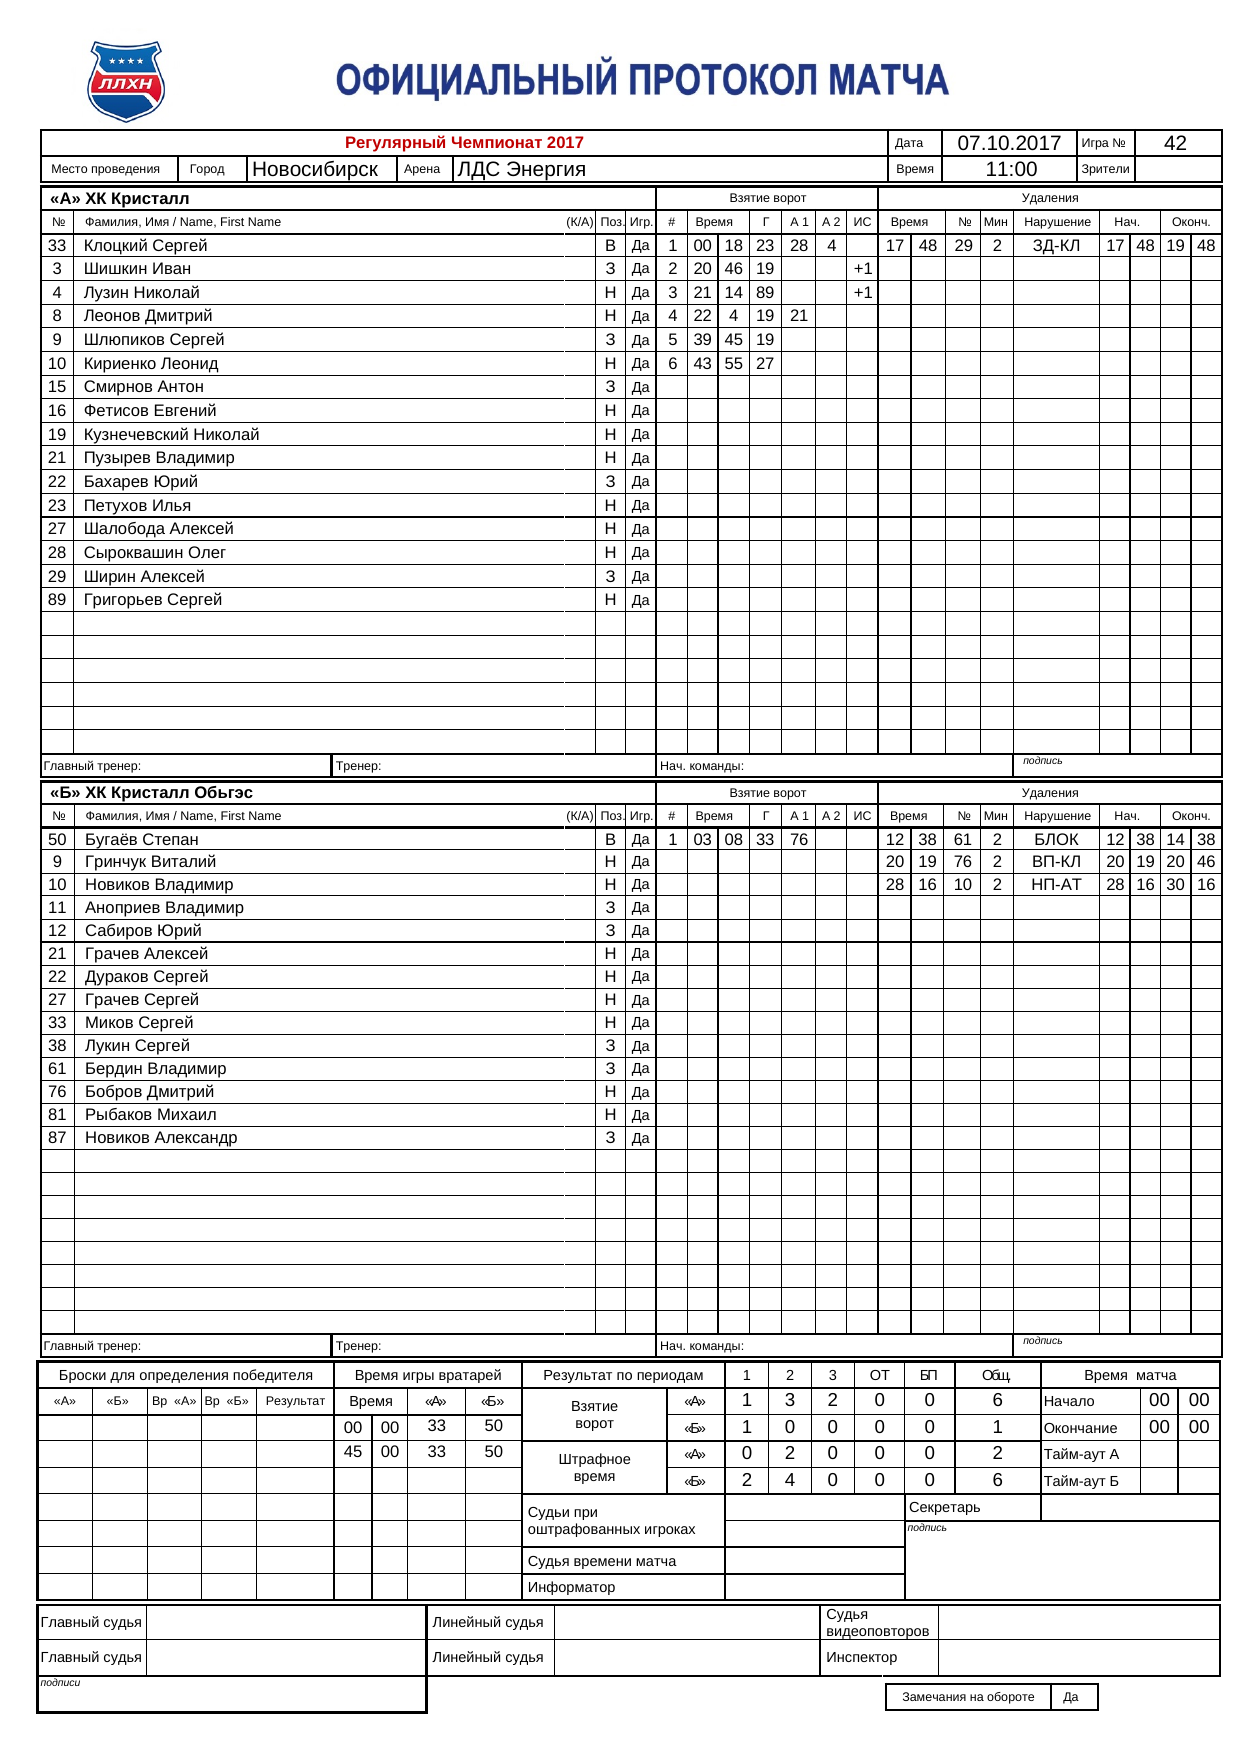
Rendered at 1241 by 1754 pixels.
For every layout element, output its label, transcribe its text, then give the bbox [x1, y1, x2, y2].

table_header ОТ [855, 1363, 904, 1387]
table_cell ВП-КЛ [1014, 850, 1099, 872]
table_cell [944, 1219, 980, 1241]
table_cell [944, 1242, 980, 1264]
table_cell [981, 1196, 1013, 1218]
table_cell [782, 1081, 815, 1103]
table_cell [1161, 1173, 1190, 1195]
table_cell [946, 541, 980, 564]
table_cell Н [596, 850, 625, 872]
table_cell [912, 1288, 943, 1310]
table_cell [1131, 659, 1160, 682]
table_cell 0 [812, 1415, 854, 1440]
table_cell [42, 1150, 74, 1172]
table_cell [1192, 1035, 1221, 1057]
table_cell Нарушение [1014, 805, 1099, 826]
table_cell [565, 829, 595, 849]
table_cell [1100, 683, 1129, 706]
table_cell [816, 1311, 846, 1333]
table_cell Н [596, 966, 625, 987]
table_cell [1131, 1127, 1160, 1149]
table_cell Да [626, 850, 655, 872]
table_cell [373, 1574, 407, 1599]
table_cell [74, 659, 564, 682]
table_cell 6 [657, 352, 687, 374]
table_cell [93, 1468, 147, 1493]
table_cell [847, 1265, 877, 1287]
table_cell [1192, 352, 1221, 374]
table_cell [782, 399, 815, 422]
table_cell [1100, 305, 1129, 327]
table_cell [565, 328, 595, 351]
table_cell [257, 1574, 333, 1599]
table_cell [565, 850, 595, 872]
table_cell [148, 1574, 201, 1599]
table_cell Н [596, 588, 625, 611]
table_cell [688, 612, 717, 634]
table_cell [373, 1521, 407, 1546]
table_cell 14 [719, 281, 749, 303]
table_cell 11:00 [943, 157, 1076, 181]
table_cell [688, 1081, 717, 1103]
table_cell [202, 1547, 256, 1573]
table_cell [565, 541, 595, 564]
table_cell «А» [668, 1442, 724, 1467]
table_cell [879, 1127, 910, 1149]
table_cell [688, 446, 717, 469]
table_cell [981, 423, 1013, 445]
table_cell Дураков Сергей [75, 966, 564, 987]
table_cell [565, 257, 595, 280]
table_cell [1161, 423, 1190, 445]
table_cell [466, 1574, 521, 1599]
table_cell [657, 1311, 687, 1333]
table_cell [657, 1012, 687, 1033]
table_cell [1192, 1012, 1221, 1033]
table_cell [657, 659, 687, 682]
table_cell [1161, 1150, 1190, 1172]
table_cell [1131, 730, 1160, 753]
table_cell [1100, 1242, 1129, 1264]
table_cell [750, 896, 781, 918]
table_cell [782, 920, 815, 941]
table_cell [1099, 1682, 1220, 1711]
table_cell [782, 943, 815, 964]
table_cell +1 [847, 257, 877, 280]
table_cell подписи [39, 1677, 425, 1711]
table_cell Мин [981, 805, 1013, 826]
table_cell [816, 565, 846, 587]
table_cell Н [596, 989, 625, 1011]
table_cell Да [626, 518, 655, 540]
table_cell [1100, 588, 1129, 611]
table_cell Да [626, 1012, 655, 1033]
table_cell [1141, 1441, 1177, 1467]
table_cell ИС [847, 211, 877, 233]
table_cell [816, 305, 846, 327]
table_cell [1161, 257, 1190, 280]
table_cell В [596, 829, 625, 849]
table_cell [1100, 612, 1129, 634]
table_cell [1192, 1311, 1221, 1333]
table_cell 46 [719, 257, 749, 280]
table_cell [466, 1494, 521, 1520]
table_cell Шишкин Иван [74, 257, 564, 280]
table_cell [981, 966, 1013, 987]
table_cell [981, 1311, 1013, 1333]
table_cell Фетисов Евгений [74, 399, 564, 422]
table_header Да [1052, 1685, 1097, 1709]
table_cell [1192, 446, 1221, 469]
table_cell [816, 683, 846, 706]
table_cell Кириенко Леонид [74, 352, 564, 374]
table_cell «А» [408, 1389, 465, 1413]
table_cell [750, 446, 781, 469]
table_cell [912, 1058, 943, 1079]
table_cell [1131, 470, 1160, 493]
table_cell 4 [719, 305, 749, 327]
table_cell [1192, 612, 1221, 634]
table_cell [782, 1035, 815, 1057]
table_cell [981, 1265, 1013, 1287]
table_cell [373, 1547, 407, 1573]
table_cell 20 [1161, 850, 1190, 872]
table_cell [565, 1104, 595, 1126]
table_cell Да [626, 423, 655, 445]
table_cell [688, 1150, 717, 1172]
table_cell Да [626, 588, 655, 611]
table_cell [944, 989, 980, 1011]
table_cell [1192, 1196, 1221, 1218]
table_cell [596, 659, 625, 682]
table_cell [726, 1575, 904, 1599]
table_cell [74, 612, 564, 634]
table_cell 38 [42, 1035, 74, 1057]
table_cell [847, 518, 877, 540]
table_cell подпись [1014, 1335, 1221, 1356]
table_cell [657, 683, 687, 706]
table_cell 00 [1179, 1389, 1219, 1413]
table_cell [1161, 1242, 1190, 1264]
table_cell [1014, 730, 1099, 753]
table_cell [1192, 1242, 1221, 1264]
table_cell [782, 1219, 815, 1241]
table_header 1 [726, 1363, 768, 1387]
table_cell [750, 1219, 781, 1241]
table_cell [750, 612, 781, 634]
table_cell 23 [42, 494, 73, 516]
table_cell Бердин Владимир [75, 1058, 564, 1079]
table_cell [750, 850, 781, 872]
table_cell А 2 [816, 211, 846, 233]
table_cell [1100, 1196, 1129, 1218]
table_cell [428, 1677, 882, 1711]
table_cell [1131, 423, 1160, 445]
table_cell [816, 588, 846, 611]
table_cell 19 [912, 850, 943, 872]
table_cell [1192, 328, 1221, 351]
table_cell [565, 1242, 595, 1264]
table_cell 2 [812, 1389, 854, 1413]
table_cell [1192, 305, 1221, 327]
table_header Время игры вратарей [335, 1363, 521, 1387]
table_cell [750, 1127, 781, 1149]
table_cell [626, 1219, 655, 1241]
table_cell [688, 423, 717, 445]
table_cell [657, 518, 687, 540]
table_cell [816, 1012, 846, 1033]
table_cell [782, 1150, 815, 1172]
table_cell [912, 1012, 943, 1033]
table_cell [75, 1173, 564, 1195]
table_cell Да [626, 257, 655, 280]
table_cell Н [596, 281, 625, 303]
table_cell 81 [42, 1104, 74, 1126]
table_cell 4 [657, 305, 687, 327]
table_cell [42, 1173, 74, 1195]
table_cell [1192, 989, 1221, 1011]
table_cell [466, 1521, 521, 1546]
table_cell [1192, 636, 1221, 658]
table_cell [657, 1173, 687, 1195]
table_cell [1131, 683, 1160, 706]
table_cell [555, 1606, 819, 1639]
table_cell [912, 328, 945, 351]
table_cell [42, 636, 73, 658]
picture [5, 28, 1179, 129]
table_cell [1131, 1081, 1160, 1103]
table_cell [816, 541, 846, 564]
table_cell [1100, 470, 1129, 493]
table_cell [1042, 1495, 1219, 1520]
table_cell [1014, 518, 1099, 540]
table_cell Да [626, 1035, 655, 1057]
table_cell [981, 588, 1013, 611]
table_cell 50 [466, 1416, 521, 1440]
table_cell [93, 1521, 147, 1546]
table_cell [782, 874, 815, 895]
table_cell 21 [688, 281, 717, 303]
table_cell [1131, 1288, 1160, 1310]
table_cell [1161, 588, 1190, 611]
table_cell [565, 518, 595, 540]
table_cell [1131, 399, 1160, 422]
table_cell [688, 966, 717, 987]
table_cell [719, 966, 749, 987]
table_cell [912, 470, 945, 493]
table_cell [879, 966, 910, 987]
table_cell [847, 659, 877, 682]
table_cell [816, 850, 846, 872]
table_cell [93, 1416, 147, 1440]
table_cell [1014, 636, 1099, 658]
table_cell [1131, 612, 1160, 634]
table_cell [1192, 730, 1221, 753]
table_cell [335, 1574, 371, 1599]
table_cell [847, 376, 877, 398]
table_cell [719, 1288, 749, 1310]
table_cell [719, 494, 749, 516]
table_cell [782, 707, 815, 729]
table_cell [782, 1265, 815, 1287]
table_cell [1131, 707, 1160, 729]
table_cell 48 [1131, 235, 1160, 256]
table_cell [1014, 1311, 1099, 1333]
table_cell [944, 1311, 980, 1333]
table_cell [1179, 1441, 1219, 1467]
table_cell 61 [42, 1058, 74, 1079]
table_cell [1192, 966, 1221, 987]
table_cell [1100, 565, 1129, 587]
table_cell А 1 [782, 805, 815, 826]
table_cell [719, 943, 749, 964]
table_cell [1100, 1288, 1129, 1310]
table_cell 33 [408, 1416, 465, 1440]
table_cell [847, 1127, 877, 1149]
table_cell [879, 541, 910, 564]
table_cell [1100, 1058, 1129, 1079]
table_cell 22 [42, 966, 74, 987]
table_cell [565, 446, 595, 469]
table_cell З [596, 470, 625, 493]
table_cell [816, 1173, 846, 1195]
table_cell [1100, 423, 1129, 445]
table_cell [688, 1173, 717, 1195]
table_cell [1131, 920, 1160, 941]
table_cell [1131, 281, 1160, 303]
table_cell [596, 1265, 625, 1287]
table_cell [981, 989, 1013, 1011]
table_cell [565, 1219, 595, 1241]
table_cell [42, 707, 73, 729]
table_cell [202, 1574, 256, 1599]
table_cell [719, 423, 749, 445]
table_cell [879, 1081, 910, 1103]
table_cell [1014, 1219, 1099, 1241]
table_cell [466, 1547, 521, 1573]
table_cell [719, 470, 749, 493]
table_cell [912, 896, 943, 918]
table_cell Взятие ворот [523, 1389, 666, 1440]
table_cell [944, 1012, 980, 1033]
table_cell [626, 1150, 655, 1172]
table_cell [946, 305, 980, 327]
table_cell Да [626, 1127, 655, 1149]
table_cell А 1 [782, 211, 815, 233]
table_cell Н [596, 943, 625, 964]
table_cell 0 [905, 1389, 954, 1413]
table_cell 2 [981, 874, 1013, 895]
table_cell Главный судья [39, 1606, 146, 1639]
table_cell Секретарь [906, 1495, 1040, 1520]
table_cell [879, 352, 910, 374]
table_cell Лукин Сергей [75, 1035, 564, 1057]
table_cell [847, 446, 877, 469]
table_cell [75, 1196, 564, 1218]
table_cell 12 [879, 829, 910, 849]
table_cell [750, 1012, 781, 1033]
table_cell [782, 1104, 815, 1126]
table_cell [912, 399, 945, 422]
table_cell [1161, 1127, 1190, 1149]
table_cell [1100, 1311, 1129, 1333]
table_cell [981, 920, 1013, 941]
table_cell Н [596, 874, 625, 895]
table_cell 2 [981, 235, 1013, 256]
table_cell [596, 1150, 625, 1172]
table_cell 27 [42, 989, 74, 1011]
table_cell [816, 1219, 846, 1241]
table_cell [39, 1494, 92, 1520]
table_cell [750, 1288, 781, 1310]
table_cell [596, 1219, 625, 1241]
table_cell Да [626, 943, 655, 964]
table_cell [257, 1547, 333, 1573]
table_cell [912, 565, 945, 587]
table_cell [847, 707, 877, 729]
table_cell [75, 1219, 564, 1241]
table_cell 12 [1100, 829, 1129, 849]
table_cell [565, 1265, 595, 1287]
table_cell [981, 1035, 1013, 1057]
table_cell [688, 1058, 717, 1079]
table_cell [626, 730, 655, 753]
table_cell Да [626, 305, 655, 327]
table_cell [944, 1081, 980, 1103]
table_header 42 [1136, 131, 1221, 155]
table_cell 76 [782, 829, 815, 849]
table_cell [750, 1035, 781, 1057]
table_cell 45 [335, 1441, 371, 1467]
table_cell 19 [750, 305, 781, 327]
table_cell [879, 565, 910, 587]
table_cell 19 [1131, 850, 1160, 872]
table_cell [1192, 920, 1221, 941]
table_cell Лузин Николай [74, 281, 564, 303]
table_cell [688, 494, 717, 516]
table_cell 1 [956, 1415, 1040, 1440]
table_cell [782, 850, 815, 872]
table_cell [1014, 257, 1099, 280]
table_cell [750, 494, 781, 516]
table_cell 00 [373, 1416, 407, 1440]
table_cell [657, 1242, 687, 1264]
table_cell [657, 966, 687, 987]
table_cell 3 [657, 281, 687, 303]
table_cell Да [626, 1081, 655, 1103]
table_cell [847, 1150, 877, 1172]
table_cell [879, 399, 910, 422]
table_cell [847, 943, 877, 964]
table_cell [688, 565, 717, 587]
table_cell 12 [42, 920, 74, 941]
table_cell [1014, 683, 1099, 706]
table_cell [39, 1441, 92, 1467]
table_cell [782, 470, 815, 493]
table_cell [1192, 494, 1221, 516]
table_cell 0 [905, 1415, 954, 1440]
table_cell Информатор [523, 1575, 724, 1599]
table_cell [688, 1288, 717, 1310]
table_cell [816, 352, 846, 374]
table_cell [1131, 1311, 1160, 1333]
table_cell [816, 659, 846, 682]
table_cell [782, 376, 815, 398]
table_cell ИС [847, 805, 877, 826]
table_cell [782, 966, 815, 987]
table_cell [1014, 1081, 1099, 1103]
table_cell [688, 896, 717, 918]
table_cell [816, 989, 846, 1011]
table_cell [657, 565, 687, 587]
table_cell Миков Сергей [75, 1012, 564, 1033]
table_cell 4 [769, 1468, 811, 1493]
table_cell [847, 920, 877, 941]
table_cell [75, 1265, 564, 1287]
table_cell [1100, 943, 1129, 964]
table_cell [657, 470, 687, 493]
table_cell [750, 1173, 781, 1195]
table_cell [688, 1311, 717, 1333]
table_cell [847, 612, 877, 634]
table_cell [1192, 1127, 1221, 1149]
table_cell [944, 1173, 980, 1195]
table_cell [816, 730, 846, 753]
table_cell [981, 943, 1013, 964]
table_cell Аноприев Владимир [75, 896, 564, 918]
table_cell [719, 850, 749, 872]
table_cell [657, 446, 687, 469]
table_cell [1014, 1265, 1099, 1287]
table_cell Смирнов Антон [74, 376, 564, 398]
table_cell [39, 1416, 92, 1440]
table_cell [202, 1441, 256, 1467]
table_cell [1192, 376, 1221, 398]
table_cell [946, 423, 980, 445]
table_cell [565, 494, 595, 516]
table_cell [335, 1521, 371, 1546]
table_cell [657, 1265, 687, 1287]
table_cell [148, 1521, 201, 1546]
table_cell [719, 541, 749, 564]
table_cell 00 [335, 1416, 371, 1440]
table_cell [816, 328, 846, 351]
table_cell [1100, 989, 1129, 1011]
table_cell [1100, 707, 1129, 729]
table_cell [719, 636, 749, 658]
table_cell [1014, 352, 1099, 374]
table_cell [688, 470, 717, 493]
table_cell [879, 1035, 910, 1057]
table_cell [565, 399, 595, 422]
table_cell Тайм-аут А [1042, 1441, 1140, 1467]
table_cell [202, 1416, 256, 1440]
table_cell [912, 305, 945, 327]
table_cell Да [626, 446, 655, 469]
table_cell Н [596, 305, 625, 327]
table_cell подпись [1014, 755, 1221, 776]
table_cell [750, 518, 781, 540]
table_cell [750, 376, 781, 398]
table_cell [565, 943, 595, 964]
table_cell 38 [1131, 829, 1160, 849]
table_cell [750, 423, 781, 445]
table_cell Шалобода Алексей [74, 518, 564, 540]
table_cell Главный тренер: [42, 755, 330, 776]
table_cell 21 [42, 446, 73, 469]
table_cell [1014, 423, 1099, 445]
table_cell Фамилия, Имя / Name, First Name [74, 211, 565, 233]
table_cell 0 [812, 1442, 854, 1467]
table_header Регулярный Чемпионат 2017 [42, 131, 887, 155]
table_cell 19 [42, 423, 73, 445]
table_cell [688, 1242, 717, 1264]
table_cell [147, 1606, 425, 1639]
table_cell [75, 1150, 564, 1172]
table_cell [408, 1521, 465, 1546]
table_cell [565, 235, 595, 256]
table_cell [1014, 1012, 1099, 1033]
table_cell [1131, 1196, 1160, 1218]
table_cell [1192, 541, 1221, 564]
table_cell [1161, 636, 1190, 658]
table_cell [657, 989, 687, 1011]
table_cell [912, 352, 945, 374]
table_cell [657, 1219, 687, 1241]
table_cell [879, 659, 910, 682]
table_cell [688, 659, 717, 682]
table_cell [782, 588, 815, 611]
table_cell [1192, 1150, 1221, 1172]
table_cell [1131, 1150, 1160, 1172]
table_cell [1161, 1104, 1190, 1126]
table_header Броски для определения победителя [39, 1363, 333, 1387]
table_cell 17 [1100, 235, 1129, 256]
table_cell [816, 1058, 846, 1079]
table_cell [879, 305, 910, 327]
table_cell [750, 636, 781, 658]
table_cell [148, 1416, 201, 1440]
table_cell 11 [42, 896, 74, 918]
table_cell [719, 1035, 749, 1057]
table_cell [816, 399, 846, 422]
table_cell [1131, 376, 1160, 398]
table_cell Нач. команды: [657, 1335, 1012, 1356]
table_cell Кузнечевский Николай [74, 423, 564, 445]
table_cell [1192, 1081, 1221, 1103]
table_cell [1014, 896, 1099, 918]
table_cell [816, 1035, 846, 1057]
table_cell [1014, 920, 1099, 941]
table_cell [1131, 1012, 1160, 1033]
table_cell [981, 1219, 1013, 1241]
table_cell [726, 1548, 904, 1573]
table_cell [1192, 1265, 1221, 1287]
table_cell [626, 1242, 655, 1264]
table_cell [1014, 1104, 1099, 1126]
table_cell [1192, 470, 1221, 493]
table_cell Оконч. [1161, 211, 1221, 233]
table_cell [1192, 1288, 1221, 1310]
table_cell [565, 920, 595, 941]
table_cell Н [596, 494, 625, 516]
table_cell [1161, 399, 1190, 422]
table_cell [1131, 1173, 1160, 1195]
table_cell [879, 1196, 910, 1218]
table_cell [1161, 1288, 1190, 1310]
table_cell [688, 707, 717, 729]
table_cell [912, 1242, 943, 1264]
table_cell [719, 1127, 749, 1149]
table_cell [782, 281, 815, 303]
table_cell [1161, 328, 1190, 351]
table_cell [946, 730, 980, 753]
table_cell [1100, 659, 1129, 682]
table_cell [816, 896, 846, 918]
table_cell [1100, 352, 1129, 374]
table_cell Бобров Дмитрий [75, 1081, 564, 1103]
table_cell Поз. [596, 805, 625, 826]
table_cell [912, 376, 945, 398]
table_cell [1192, 896, 1221, 918]
table_cell [946, 376, 980, 398]
table_cell 55 [719, 352, 749, 374]
table_cell [847, 966, 877, 987]
table_cell 9 [42, 850, 74, 872]
table_cell [816, 966, 846, 987]
table_cell [981, 1081, 1013, 1103]
table_cell 76 [42, 1081, 74, 1103]
table_cell З [596, 1058, 625, 1079]
table_cell 00 [1141, 1415, 1177, 1440]
table_cell [565, 1035, 595, 1057]
table_cell 87 [42, 1127, 74, 1149]
table_cell [1100, 1012, 1129, 1033]
table_cell [879, 1288, 910, 1310]
table_cell [782, 659, 815, 682]
table_cell [847, 565, 877, 587]
table_cell [1014, 541, 1099, 564]
table_cell [1192, 1219, 1221, 1241]
table_cell 28 [42, 541, 73, 564]
table_cell [1161, 896, 1190, 918]
table_cell [816, 1242, 846, 1264]
table_cell [39, 1574, 92, 1599]
table_cell [847, 1081, 877, 1103]
table_cell [555, 1640, 819, 1675]
table_cell [1014, 1150, 1099, 1172]
table_header Взятие ворот [657, 188, 877, 209]
table_cell [879, 1173, 910, 1195]
table_cell [944, 943, 980, 964]
table_cell [657, 494, 687, 516]
table_cell [981, 1127, 1013, 1149]
table_cell [847, 1173, 877, 1195]
table_cell [1131, 1242, 1160, 1264]
table_cell 21 [782, 305, 815, 327]
table_cell [879, 1058, 910, 1079]
table_cell [782, 1288, 815, 1310]
table_cell [657, 399, 687, 422]
table_cell [816, 829, 846, 849]
table_cell Зрители [1078, 157, 1134, 181]
table_cell 15 [42, 376, 73, 398]
table_cell [688, 1012, 717, 1033]
table_cell Тайм-аут Б [1042, 1468, 1140, 1493]
table_cell [750, 966, 781, 987]
table_cell 20 [879, 850, 910, 872]
table_cell Нарушение [1014, 211, 1099, 233]
table_cell [750, 920, 781, 941]
table_cell БЛОК [1014, 829, 1099, 849]
table_cell [912, 1127, 943, 1149]
table_cell [981, 305, 1013, 327]
table_cell [981, 1242, 1013, 1264]
table_cell [202, 1521, 256, 1546]
table_cell [750, 989, 781, 1011]
table_cell [719, 683, 749, 706]
table_cell «А» [39, 1389, 92, 1413]
table_cell [816, 636, 846, 658]
table_cell [912, 943, 943, 964]
table_header БП [905, 1363, 954, 1387]
table_cell [816, 1288, 846, 1310]
table_cell Шлюпиков Сергей [74, 328, 564, 351]
table_cell Да [626, 966, 655, 987]
table_cell «А» [668, 1389, 724, 1413]
table_cell [981, 376, 1013, 398]
table_cell Петухов Илья [74, 494, 564, 516]
table_cell Время [688, 805, 749, 826]
table_cell [257, 1468, 333, 1493]
table_cell [1014, 612, 1099, 634]
table_cell 28 [1100, 874, 1129, 895]
table_cell [1100, 730, 1129, 753]
table_cell [1131, 257, 1160, 280]
table_cell Вр «А» [148, 1389, 201, 1413]
table_cell [565, 376, 595, 398]
table_cell 29 [946, 235, 980, 256]
table_cell [847, 305, 877, 327]
table_cell [912, 446, 945, 469]
table_cell [782, 541, 815, 564]
table_cell [782, 1173, 815, 1195]
table_cell Г [750, 805, 781, 826]
table_cell Да [626, 1104, 655, 1126]
table_cell [719, 1311, 749, 1333]
table_cell 20 [1100, 850, 1129, 872]
table_cell [565, 659, 595, 682]
table_cell [816, 423, 846, 445]
table_cell Нач. команды: [657, 755, 1012, 776]
table_cell [42, 659, 73, 682]
table_cell [879, 423, 910, 445]
table_cell 3 [42, 257, 73, 280]
table_cell [657, 707, 687, 729]
table_cell [719, 920, 749, 941]
table_cell # [657, 211, 687, 233]
table_cell [944, 920, 980, 941]
table_cell [75, 1242, 564, 1264]
table_cell [565, 683, 595, 706]
table_cell А 2 [816, 805, 846, 826]
table_cell [912, 966, 943, 987]
table_cell [688, 518, 717, 540]
table_cell [1014, 989, 1099, 1011]
table_cell [981, 328, 1013, 351]
table_cell [657, 612, 687, 634]
table_cell [1136, 157, 1221, 181]
table_cell Бугаёв Степан [75, 829, 564, 849]
table_cell [719, 659, 749, 682]
table_cell [816, 446, 846, 469]
table_cell [1100, 376, 1129, 398]
table_cell [750, 1265, 781, 1287]
table_cell [42, 1219, 74, 1241]
table_cell [565, 1173, 595, 1195]
table_cell [816, 1081, 846, 1103]
table_cell [912, 494, 945, 516]
table_cell [719, 376, 749, 398]
table_cell [42, 730, 73, 753]
table_cell [657, 1150, 687, 1172]
table_cell [1161, 989, 1190, 1011]
table_cell [1161, 920, 1190, 941]
table_cell [726, 1495, 904, 1520]
table_cell [596, 1242, 625, 1264]
table_cell Н [596, 423, 625, 445]
table_cell [719, 565, 749, 587]
table_cell [981, 352, 1013, 374]
table_cell № [946, 211, 980, 233]
table_cell [1131, 636, 1160, 658]
table_cell [1100, 1173, 1129, 1195]
table_cell [688, 636, 717, 658]
table_cell [944, 1150, 980, 1172]
table_header Удаления [879, 783, 1221, 803]
table_cell [565, 1081, 595, 1103]
table_cell [626, 1311, 655, 1333]
table_cell Вр «Б» [202, 1389, 256, 1413]
table_cell 33 [42, 1012, 74, 1033]
table_cell [981, 257, 1013, 280]
table_cell [657, 376, 687, 398]
table_cell [596, 1311, 625, 1333]
table_cell [847, 1035, 877, 1057]
table_cell 89 [750, 281, 781, 303]
table_cell [946, 352, 980, 374]
table_cell [719, 1265, 749, 1287]
table_cell [782, 423, 815, 445]
table_cell Тренер: [333, 755, 655, 776]
table_cell [657, 1035, 687, 1057]
table_cell [657, 1127, 687, 1149]
table_cell [1192, 423, 1221, 445]
table_cell 19 [750, 328, 781, 351]
table_cell Главный судья [39, 1640, 146, 1675]
table_cell 16 [42, 399, 73, 422]
table_cell 9 [42, 328, 73, 351]
table_cell [1131, 1219, 1160, 1241]
table_cell [944, 1104, 980, 1126]
table_cell [782, 683, 815, 706]
table_cell 2 [769, 1442, 811, 1467]
table_cell [719, 1150, 749, 1172]
table_cell 10 [944, 874, 980, 895]
table_cell Н [596, 1081, 625, 1103]
table_cell [946, 588, 980, 611]
table_cell 2 [726, 1468, 768, 1493]
table_cell 5 [657, 328, 687, 351]
table_cell [1131, 1265, 1160, 1287]
table_cell 0 [769, 1415, 811, 1440]
table_cell [879, 707, 910, 729]
table_cell 1 [726, 1389, 768, 1413]
table_cell [782, 257, 815, 280]
table_cell Время [889, 157, 941, 181]
table_cell [75, 1311, 564, 1333]
table_cell [879, 257, 910, 280]
table_cell [750, 1104, 781, 1126]
table_cell 00 [1141, 1389, 1177, 1413]
table_cell [1179, 1468, 1219, 1493]
table_cell [981, 399, 1013, 422]
table_cell 50 [42, 829, 74, 849]
table_cell [688, 683, 717, 706]
table_cell № [42, 805, 74, 826]
table_cell [879, 1242, 910, 1264]
table_cell [750, 1081, 781, 1103]
table_cell Оконч. [1161, 805, 1221, 826]
table_cell [719, 518, 749, 540]
table_header Время матча [1042, 1363, 1219, 1387]
table_cell Гринчук Виталий [75, 850, 564, 872]
table_header 3 [812, 1363, 854, 1387]
table_cell [847, 896, 877, 918]
table_cell [1192, 659, 1221, 682]
table_cell [257, 1416, 333, 1440]
table_cell [1100, 920, 1129, 941]
table_cell [688, 1196, 717, 1218]
table_cell [657, 943, 687, 964]
table_cell [750, 1242, 781, 1264]
table_cell [1014, 943, 1099, 964]
table_cell 6 [956, 1468, 1040, 1493]
table_cell 2 [657, 257, 687, 280]
table_cell [565, 352, 595, 374]
table_cell Окончание [1042, 1415, 1140, 1440]
table_cell [816, 1104, 846, 1126]
table_cell 00 [688, 235, 717, 256]
table_cell [912, 423, 945, 445]
table_cell [816, 874, 846, 895]
table_cell [657, 896, 687, 918]
table_cell [1161, 966, 1190, 987]
table_cell [1131, 1058, 1160, 1079]
table_cell [75, 1288, 564, 1310]
table_cell [912, 518, 945, 540]
table_cell [944, 1265, 980, 1287]
table_cell [879, 588, 910, 611]
table_cell [1161, 1196, 1190, 1218]
table_cell [688, 874, 717, 895]
table_cell 2 [956, 1442, 1040, 1467]
table_cell [1161, 1265, 1190, 1287]
table_cell Инспектор [821, 1640, 938, 1675]
table_header Общ. [956, 1363, 1040, 1387]
table_cell Н [596, 1104, 625, 1126]
table_cell [981, 494, 1013, 516]
table_cell [408, 1547, 465, 1573]
table_cell [816, 494, 846, 516]
table_cell [879, 1219, 910, 1241]
table_cell [944, 1035, 980, 1057]
table_cell [782, 612, 815, 634]
table_cell [719, 1219, 749, 1241]
table_cell [626, 1265, 655, 1287]
table_cell [912, 659, 945, 682]
table_cell [565, 1058, 595, 1079]
table_cell [565, 896, 595, 918]
table_cell 76 [944, 850, 980, 872]
table_cell [816, 518, 846, 540]
table_cell [688, 399, 717, 422]
table_cell Да [626, 1058, 655, 1079]
table_cell [1014, 1035, 1099, 1057]
table_cell [879, 1265, 910, 1287]
table_cell [1100, 257, 1129, 280]
table_cell [944, 896, 980, 918]
table_cell [688, 943, 717, 964]
table_cell [257, 1441, 333, 1467]
table_cell [565, 1012, 595, 1033]
table_cell [1014, 565, 1099, 587]
table_cell [1161, 352, 1190, 374]
table_cell [750, 659, 781, 682]
table_cell +1 [847, 281, 877, 303]
table_cell [565, 707, 595, 729]
table_cell [626, 659, 655, 682]
table_cell Да [626, 352, 655, 374]
table_cell [1014, 707, 1099, 729]
table_cell [257, 1494, 333, 1520]
table_cell [1161, 1058, 1190, 1079]
table_cell [657, 730, 687, 753]
table_cell 28 [879, 874, 910, 895]
table_cell 0 [855, 1415, 904, 1440]
table_cell [1131, 588, 1160, 611]
table_cell 10 [42, 352, 73, 374]
table_cell [688, 730, 717, 753]
table_cell [1131, 1104, 1160, 1126]
table_cell [74, 707, 564, 729]
table_cell Начало [1042, 1389, 1140, 1413]
table_cell [782, 328, 815, 351]
table_cell Игр. [626, 805, 655, 826]
table_cell [565, 423, 595, 445]
table_cell [981, 612, 1013, 634]
table_cell [946, 399, 980, 422]
table_cell [750, 683, 781, 706]
table_cell Линейный судья [428, 1640, 554, 1675]
table_cell [565, 989, 595, 1011]
table_cell [847, 1219, 877, 1241]
table_cell [1131, 896, 1160, 918]
table_cell [1141, 1468, 1177, 1493]
table_cell [847, 1242, 877, 1264]
table_cell [750, 1058, 781, 1079]
table_cell [944, 966, 980, 987]
table_cell Да [626, 281, 655, 303]
table_cell [1100, 1081, 1129, 1103]
table_cell [750, 470, 781, 493]
table_cell [1014, 966, 1099, 987]
table_cell [147, 1640, 425, 1675]
table_cell З [596, 376, 625, 398]
table_cell [1192, 588, 1221, 611]
table_cell [1100, 518, 1129, 540]
table_cell [657, 1104, 687, 1126]
table_cell [946, 328, 980, 351]
table_cell [596, 636, 625, 658]
table_cell [816, 257, 846, 280]
table_cell [657, 874, 687, 895]
table_cell [1161, 446, 1190, 469]
table_cell [879, 518, 910, 540]
table_cell [879, 328, 910, 351]
table_cell [719, 399, 749, 422]
table_cell [981, 1104, 1013, 1126]
table_cell В [596, 235, 625, 256]
table_cell [1014, 494, 1099, 516]
table_cell [912, 1196, 943, 1218]
table_cell 33 [42, 235, 73, 256]
table_cell [912, 730, 945, 753]
table_cell [782, 494, 815, 516]
table_cell [1161, 1219, 1190, 1241]
table_cell [1131, 305, 1160, 327]
table_cell [42, 683, 73, 706]
table_cell 20 [688, 257, 717, 280]
table_cell [750, 1150, 781, 1172]
table_cell [42, 1196, 74, 1218]
table_cell [1014, 305, 1099, 327]
table_cell «Б» [93, 1389, 147, 1413]
table_cell [626, 612, 655, 634]
table_cell [981, 683, 1013, 706]
table_cell З [596, 920, 625, 941]
table_cell [782, 1242, 815, 1264]
table_cell [847, 829, 877, 849]
table_cell [1161, 281, 1190, 303]
table_header 07.10.2017 [943, 131, 1076, 155]
table_cell [879, 376, 910, 398]
table_header Игра № [1078, 131, 1134, 155]
table_cell [1131, 446, 1160, 469]
table_cell Время [688, 211, 749, 233]
table_cell [912, 1219, 943, 1241]
table_cell [626, 636, 655, 658]
table_cell 18 [719, 235, 749, 256]
table_cell [782, 1196, 815, 1218]
table_cell 08 [719, 829, 749, 849]
table_cell [879, 920, 910, 941]
table_cell [719, 1242, 749, 1264]
table_cell [879, 730, 910, 753]
table_cell 28 [782, 235, 815, 256]
table_cell [657, 636, 687, 658]
table_cell [912, 636, 945, 658]
table_cell 50 [466, 1441, 521, 1467]
table_cell 2 [981, 850, 1013, 872]
table_cell 4 [42, 281, 73, 303]
table_cell [879, 446, 910, 469]
table_cell 0 [855, 1389, 904, 1413]
table_cell [847, 989, 877, 1011]
table_cell [750, 399, 781, 422]
table_cell [565, 281, 595, 303]
table_cell Н [596, 541, 625, 564]
table_cell [1014, 1196, 1099, 1218]
table_cell 6 [956, 1389, 1040, 1413]
table_cell 22 [42, 470, 73, 493]
table_cell 43 [688, 352, 717, 374]
table_cell [946, 683, 980, 706]
table_cell [657, 541, 687, 564]
table_cell [1192, 683, 1221, 706]
table_cell Да [626, 541, 655, 564]
table_cell [1014, 470, 1099, 493]
table_cell [1014, 446, 1099, 469]
table_cell [1100, 1127, 1129, 1149]
table_cell [1161, 943, 1190, 964]
table_cell Да [626, 874, 655, 895]
table_cell [847, 423, 877, 445]
table_cell [879, 470, 910, 493]
table_cell [981, 281, 1013, 303]
table_cell [335, 1468, 371, 1493]
table_cell [39, 1521, 92, 1546]
table_header Результат по периодам [523, 1363, 724, 1387]
table_cell [879, 494, 910, 516]
table_cell [847, 328, 877, 351]
table_cell [879, 896, 910, 918]
table_cell [847, 399, 877, 422]
table_cell [847, 1058, 877, 1079]
table_cell 19 [1161, 235, 1190, 256]
table_cell 17 [879, 235, 910, 256]
table_cell [657, 1058, 687, 1079]
table_cell Главный тренер: [42, 1335, 330, 1356]
table_cell [1100, 896, 1129, 918]
table_cell Клоцкий Сергей [74, 235, 564, 256]
table_cell 16 [912, 874, 943, 895]
table_cell Время [335, 1389, 407, 1413]
table_cell [1100, 446, 1129, 469]
table_cell [565, 1288, 595, 1310]
table_cell [847, 352, 877, 374]
table_cell [596, 707, 625, 729]
table_cell [93, 1441, 147, 1467]
table_cell # [657, 805, 687, 826]
table_cell [847, 730, 877, 753]
table_cell [782, 446, 815, 469]
table_cell 0 [905, 1442, 954, 1467]
table_cell [782, 636, 815, 658]
table_cell [750, 943, 781, 964]
table_cell [1100, 1219, 1129, 1241]
table_cell [816, 281, 846, 303]
table_cell [719, 1196, 749, 1218]
table_cell [879, 1012, 910, 1033]
table_cell Да [626, 565, 655, 587]
table_cell [1100, 328, 1129, 351]
table_cell Сабиров Юрий [75, 920, 564, 941]
table_cell [1014, 1242, 1099, 1264]
table_cell [408, 1574, 465, 1599]
table_cell Да [626, 989, 655, 1011]
table_cell [847, 1311, 877, 1333]
table_cell [912, 281, 945, 303]
table_cell (К/А) [565, 211, 595, 233]
table_cell [879, 1311, 910, 1333]
table_cell [565, 1127, 595, 1149]
table_cell «Б » [466, 1389, 521, 1413]
table_cell [981, 896, 1013, 918]
table_cell [719, 989, 749, 1011]
table_cell подпись [906, 1522, 1219, 1599]
table_cell Ширин Алексей [74, 565, 564, 587]
table_cell [1192, 565, 1221, 587]
table_cell [565, 470, 595, 493]
table_cell [1161, 376, 1190, 398]
table_cell [39, 1468, 92, 1493]
table_cell [719, 874, 749, 895]
table_cell [1131, 494, 1160, 516]
table_cell 00 [1179, 1415, 1219, 1440]
table_cell [688, 588, 717, 611]
table_cell [1014, 328, 1099, 351]
table_cell [879, 281, 910, 303]
table_cell [847, 541, 877, 564]
table_cell [944, 1127, 980, 1149]
table_cell [847, 470, 877, 493]
table_cell [981, 659, 1013, 682]
table_cell [981, 518, 1013, 540]
table_cell Время [879, 805, 943, 826]
table_cell [847, 683, 877, 706]
table_cell [946, 636, 980, 658]
table_cell Н [596, 446, 625, 469]
table_cell [1100, 1104, 1129, 1126]
table_cell [883, 1677, 1220, 1681]
table_cell 10 [42, 874, 74, 895]
table_cell 33 [408, 1441, 465, 1467]
table_cell [946, 612, 980, 634]
table_cell [750, 1196, 781, 1218]
table_cell [565, 1150, 595, 1172]
table_cell [912, 257, 945, 280]
table_cell [1014, 1288, 1099, 1310]
table_cell [939, 1640, 1219, 1675]
table_cell [373, 1494, 407, 1520]
table_cell [981, 730, 1013, 753]
table_cell [912, 707, 945, 729]
table_cell [596, 730, 625, 753]
table_cell [657, 1081, 687, 1103]
table_cell [1014, 1173, 1099, 1195]
table_cell [1192, 707, 1221, 729]
table_cell Тренер: [333, 1335, 655, 1356]
table_cell [719, 896, 749, 918]
table_header «Б» ХК Кристалл Обьгэс [42, 783, 655, 803]
table_cell [1161, 1035, 1190, 1057]
table_cell [596, 612, 625, 634]
table_cell Да [626, 235, 655, 256]
table_cell [847, 235, 877, 256]
table_cell [1100, 541, 1129, 564]
table_cell Судья видеоповторов [821, 1606, 938, 1639]
table_cell Линейный судья [428, 1606, 554, 1639]
table_cell 14 [1161, 829, 1190, 849]
table_cell [1161, 541, 1190, 564]
table_cell [1131, 943, 1160, 964]
table_cell [1131, 1035, 1160, 1057]
table_cell [944, 1058, 980, 1079]
table_cell Н [596, 399, 625, 422]
table_cell [39, 1547, 92, 1573]
table_cell [657, 423, 687, 445]
table_cell Город [179, 157, 246, 181]
table_cell [719, 1012, 749, 1033]
table_cell [946, 446, 980, 469]
table_cell [879, 989, 910, 1011]
table_cell 48 [912, 235, 945, 256]
table_cell Время [879, 211, 945, 233]
table_cell [1161, 659, 1190, 682]
table_cell [847, 636, 877, 658]
table_cell 61 [944, 829, 980, 849]
table_cell 4 [816, 235, 846, 256]
table_cell [335, 1547, 371, 1573]
table_cell [1161, 305, 1190, 327]
table_cell [657, 920, 687, 941]
table_cell Н [596, 518, 625, 540]
table_header «А» ХК Кристалл [42, 188, 655, 209]
table_cell [565, 636, 595, 658]
table_cell [782, 1058, 815, 1079]
table_cell [148, 1441, 201, 1467]
table_cell [688, 989, 717, 1011]
table_cell № [42, 211, 73, 233]
table_cell 16 [1131, 874, 1160, 895]
table_cell З [596, 1127, 625, 1149]
table_cell [981, 636, 1013, 658]
table_cell Новосибирск [248, 157, 396, 181]
table_cell 39 [688, 328, 717, 351]
table_cell ЛДС Энергия [454, 157, 887, 181]
table_cell [816, 612, 846, 634]
table_cell [1192, 399, 1221, 422]
table_cell [466, 1468, 521, 1493]
table_cell [719, 1104, 749, 1126]
table_cell Н [596, 352, 625, 374]
table_cell [719, 1058, 749, 1079]
table_cell [1192, 943, 1221, 964]
table_cell Да [626, 399, 655, 422]
table_cell [335, 1494, 371, 1520]
table_cell [782, 989, 815, 1011]
table_cell [981, 1173, 1013, 1195]
table_cell Результат [257, 1389, 333, 1413]
table_cell [847, 874, 877, 895]
table_cell [981, 541, 1013, 564]
table_cell Грачев Алексей [75, 943, 564, 964]
table_cell [750, 1311, 781, 1333]
table_cell [688, 1035, 717, 1057]
table_cell [626, 1288, 655, 1310]
table_cell 1 [657, 829, 687, 849]
table_header 2 [769, 1363, 811, 1387]
table_cell Место проведения [42, 157, 177, 181]
table_cell [148, 1468, 201, 1493]
table_cell [42, 1265, 74, 1287]
table_cell 22 [688, 305, 717, 327]
table_cell 27 [42, 518, 73, 540]
table_cell [93, 1574, 147, 1599]
table_cell [1161, 1081, 1190, 1103]
table_cell [257, 1521, 333, 1546]
table_cell 03 [688, 829, 717, 849]
table_cell [912, 1265, 943, 1287]
table_cell [1014, 1058, 1099, 1079]
table_cell [688, 920, 717, 941]
table_cell 8 [42, 305, 73, 327]
table_cell 0 [726, 1442, 768, 1467]
table_cell [657, 1288, 687, 1310]
table_cell [1131, 989, 1160, 1011]
table_cell Арена [398, 157, 452, 181]
table_cell [847, 494, 877, 516]
table_cell [981, 565, 1013, 587]
table_cell 33 [750, 829, 781, 849]
table_cell [981, 446, 1013, 469]
table_cell 46 [1192, 850, 1221, 872]
table_cell [1192, 1104, 1221, 1126]
table_cell [1100, 1035, 1129, 1057]
table_cell [847, 1196, 877, 1218]
table_cell [1014, 281, 1099, 303]
table_cell [565, 1196, 595, 1218]
table_cell [816, 1127, 846, 1149]
table_cell [816, 1150, 846, 1172]
table_cell [1161, 707, 1190, 729]
table_cell [148, 1494, 201, 1520]
table_cell Новиков Александр [75, 1127, 564, 1149]
table_cell [782, 518, 815, 540]
table_cell [93, 1494, 147, 1520]
table_cell (К/А) [565, 805, 595, 826]
table_cell 38 [1192, 829, 1221, 849]
table_cell [946, 257, 980, 280]
table_cell [782, 565, 815, 587]
table_cell [946, 565, 980, 587]
table_cell З [596, 1035, 625, 1057]
table_cell [626, 1173, 655, 1195]
table_cell [946, 518, 980, 540]
table_cell 89 [42, 588, 73, 611]
table_cell [373, 1468, 407, 1493]
table_cell [750, 730, 781, 753]
table_cell [1100, 966, 1129, 987]
table_cell [847, 1104, 877, 1126]
table_cell Фамилия, Имя / Name, First Name [75, 805, 565, 826]
table_cell Грачев Сергей [75, 989, 564, 1011]
table_cell [1161, 494, 1190, 516]
table_cell [688, 1265, 717, 1287]
table_cell [782, 1311, 815, 1333]
table_cell [981, 707, 1013, 729]
table_cell [688, 850, 717, 872]
table_cell [202, 1494, 256, 1520]
table_cell [719, 707, 749, 729]
table_cell [1161, 565, 1190, 587]
table_cell Да [626, 470, 655, 493]
table_cell [1131, 328, 1160, 351]
table_header Взятие ворот [657, 783, 877, 803]
table_cell 0 [812, 1468, 854, 1493]
table_cell [1014, 376, 1099, 398]
table_cell Судьи при оштрафованных игроках [523, 1495, 724, 1546]
table_cell Мин [981, 211, 1013, 233]
table_cell [879, 943, 910, 964]
table_cell [596, 683, 625, 706]
table_cell З [596, 257, 625, 280]
table_cell [782, 352, 815, 374]
table_cell [1100, 1150, 1129, 1172]
table_cell Новиков Владимир [75, 874, 564, 895]
table_cell [912, 1311, 943, 1333]
table_cell [1161, 1311, 1190, 1333]
table_cell [657, 850, 687, 872]
table_cell [879, 683, 910, 706]
table_cell [688, 376, 717, 398]
table_cell [939, 1606, 1219, 1639]
table_cell 38 [912, 829, 943, 849]
table_cell [847, 1012, 877, 1033]
table_cell [657, 588, 687, 611]
table_cell [1192, 518, 1221, 540]
table_cell [719, 612, 749, 634]
table_cell [816, 1265, 846, 1287]
table_cell [750, 707, 781, 729]
table_cell Да [626, 896, 655, 918]
table_cell 30 [1161, 874, 1190, 895]
table_cell 48 [1192, 235, 1221, 256]
table_cell [782, 1127, 815, 1149]
table_cell [42, 1242, 74, 1264]
table_cell [74, 730, 564, 753]
table_cell [912, 1104, 943, 1126]
table_cell 00 [373, 1441, 407, 1467]
table_cell Рыбаков Михаил [75, 1104, 564, 1126]
table_cell Судья времени матча [523, 1548, 724, 1573]
table_cell ЗД-КЛ [1014, 235, 1099, 256]
table_cell [1161, 518, 1190, 540]
table_cell Григорьев Сергей [74, 588, 564, 611]
table_header Удаления [879, 188, 1221, 209]
table_cell [750, 565, 781, 587]
table_cell [726, 1521, 904, 1546]
table_cell «Б» [668, 1415, 724, 1440]
table_cell [847, 850, 877, 872]
table_cell [816, 376, 846, 398]
table_cell [719, 446, 749, 469]
table_cell [719, 588, 749, 611]
table_cell [912, 612, 945, 634]
table_cell [782, 730, 815, 753]
table_cell «Б» [668, 1468, 724, 1493]
table_cell [1131, 352, 1160, 374]
table_cell [816, 1196, 846, 1218]
table_cell [688, 541, 717, 564]
table_cell [1014, 588, 1099, 611]
table_cell [912, 588, 945, 611]
table_cell 27 [750, 352, 781, 374]
table_cell [944, 1196, 980, 1218]
table_cell [1100, 636, 1129, 658]
table_cell [946, 659, 980, 682]
table_cell [912, 1150, 943, 1172]
table_cell [981, 1150, 1013, 1172]
table_cell [408, 1468, 465, 1493]
table_cell Сыроквашин Олег [74, 541, 564, 564]
table_cell [565, 966, 595, 987]
table_cell [408, 1494, 465, 1520]
table_cell Леонов Дмитрий [74, 305, 564, 327]
table_cell [1131, 966, 1160, 987]
table_cell [750, 874, 781, 895]
table_cell [946, 494, 980, 516]
table_cell [879, 612, 910, 634]
table_cell [879, 1104, 910, 1126]
table_cell [912, 920, 943, 941]
table_cell [944, 1288, 980, 1310]
table_cell Бахарев Юрий [74, 470, 564, 493]
table_cell [912, 1173, 943, 1195]
table_cell 0 [855, 1468, 904, 1493]
table_cell [912, 1081, 943, 1103]
table_cell 3 [769, 1389, 811, 1413]
table_cell 19 [750, 257, 781, 280]
table_cell [782, 896, 815, 918]
table_cell [1161, 730, 1190, 753]
table_cell [816, 943, 846, 964]
table_cell [816, 707, 846, 729]
table_cell Да [626, 829, 655, 849]
table_cell [688, 1104, 717, 1126]
table_cell [688, 1219, 717, 1241]
table_cell 1 [657, 235, 687, 256]
table_cell [1161, 683, 1190, 706]
table_cell [148, 1547, 201, 1573]
table_cell [1192, 1058, 1221, 1079]
table_cell 1 [726, 1415, 768, 1440]
table_cell НП-АТ [1014, 874, 1099, 895]
table_cell Нач. [1100, 211, 1160, 233]
table_cell [1100, 399, 1129, 422]
table_cell Нач. [1100, 805, 1160, 826]
table_cell [847, 1288, 877, 1310]
table_cell [42, 612, 73, 634]
table_header Дата [889, 131, 941, 155]
table_header Замечания на обороте [887, 1685, 1050, 1709]
table_cell [626, 683, 655, 706]
table_cell [946, 470, 980, 493]
table_cell [596, 1173, 625, 1195]
table_cell [981, 1058, 1013, 1079]
table_cell [912, 989, 943, 1011]
table_cell Н [596, 1012, 625, 1033]
table_cell [1161, 470, 1190, 493]
table_cell [719, 1173, 749, 1195]
table_cell [42, 1311, 74, 1333]
table_cell [981, 1012, 1013, 1033]
table_cell 45 [719, 328, 749, 351]
table_cell [816, 470, 846, 493]
table_cell [719, 730, 749, 753]
table_cell [596, 1288, 625, 1310]
table_cell [565, 874, 595, 895]
table_cell З [596, 896, 625, 918]
table_cell [750, 588, 781, 611]
table_cell 29 [42, 565, 73, 587]
table_cell З [596, 328, 625, 351]
table_cell [1100, 494, 1129, 516]
table_cell 2 [981, 829, 1013, 849]
table_cell 0 [855, 1442, 904, 1467]
table_cell [1192, 281, 1221, 303]
table_cell [1014, 1127, 1099, 1149]
table_cell [912, 541, 945, 564]
table_cell [1161, 1012, 1190, 1033]
table_cell [981, 1288, 1013, 1310]
table_cell З [596, 565, 625, 587]
table_cell [879, 1150, 910, 1172]
table_cell [565, 305, 595, 327]
table_cell [847, 588, 877, 611]
table_cell [1100, 281, 1129, 303]
table_cell [626, 1196, 655, 1218]
table_cell [1192, 257, 1221, 280]
table_cell № [944, 805, 980, 826]
table_cell [946, 707, 980, 729]
table_cell 0 [905, 1468, 954, 1493]
table_cell [1131, 565, 1160, 587]
table_cell [879, 636, 910, 658]
table_cell [1131, 541, 1160, 564]
table_cell [565, 588, 595, 611]
table_cell [596, 1196, 625, 1218]
table_cell [782, 1012, 815, 1033]
table_cell [1192, 1173, 1221, 1195]
table_cell Г [750, 211, 781, 233]
table_cell [816, 920, 846, 941]
table_cell [719, 1081, 749, 1103]
table_cell Игр. [626, 211, 655, 233]
table_cell Да [626, 920, 655, 941]
table_cell 16 [1192, 874, 1221, 895]
table_cell 23 [750, 235, 781, 256]
table_cell Да [626, 328, 655, 351]
table_cell [1131, 518, 1160, 540]
table_cell [626, 707, 655, 729]
table_cell [42, 1288, 74, 1310]
table_cell [202, 1468, 256, 1493]
table_cell [565, 612, 595, 634]
table_cell Да [626, 376, 655, 398]
table_cell [750, 541, 781, 564]
table_cell [912, 683, 945, 706]
table_cell [1100, 1265, 1129, 1287]
table_cell [1161, 612, 1190, 634]
table_cell 21 [42, 943, 74, 964]
table_cell Да [626, 494, 655, 516]
table_cell [981, 470, 1013, 493]
table_cell [93, 1547, 147, 1573]
table_cell [565, 730, 595, 753]
table_cell [565, 1311, 595, 1333]
table_cell Штрафное время [523, 1442, 666, 1493]
table_cell Поз. [596, 211, 625, 233]
table_cell [74, 636, 564, 658]
table_cell [946, 281, 980, 303]
table_cell [1014, 399, 1099, 422]
table_cell [688, 1127, 717, 1149]
table_cell [565, 565, 595, 587]
table_cell [1014, 659, 1099, 682]
table_cell [912, 1035, 943, 1057]
table_cell Пузырев Владимир [74, 446, 564, 469]
table_cell [74, 683, 564, 706]
table_cell [657, 1196, 687, 1218]
